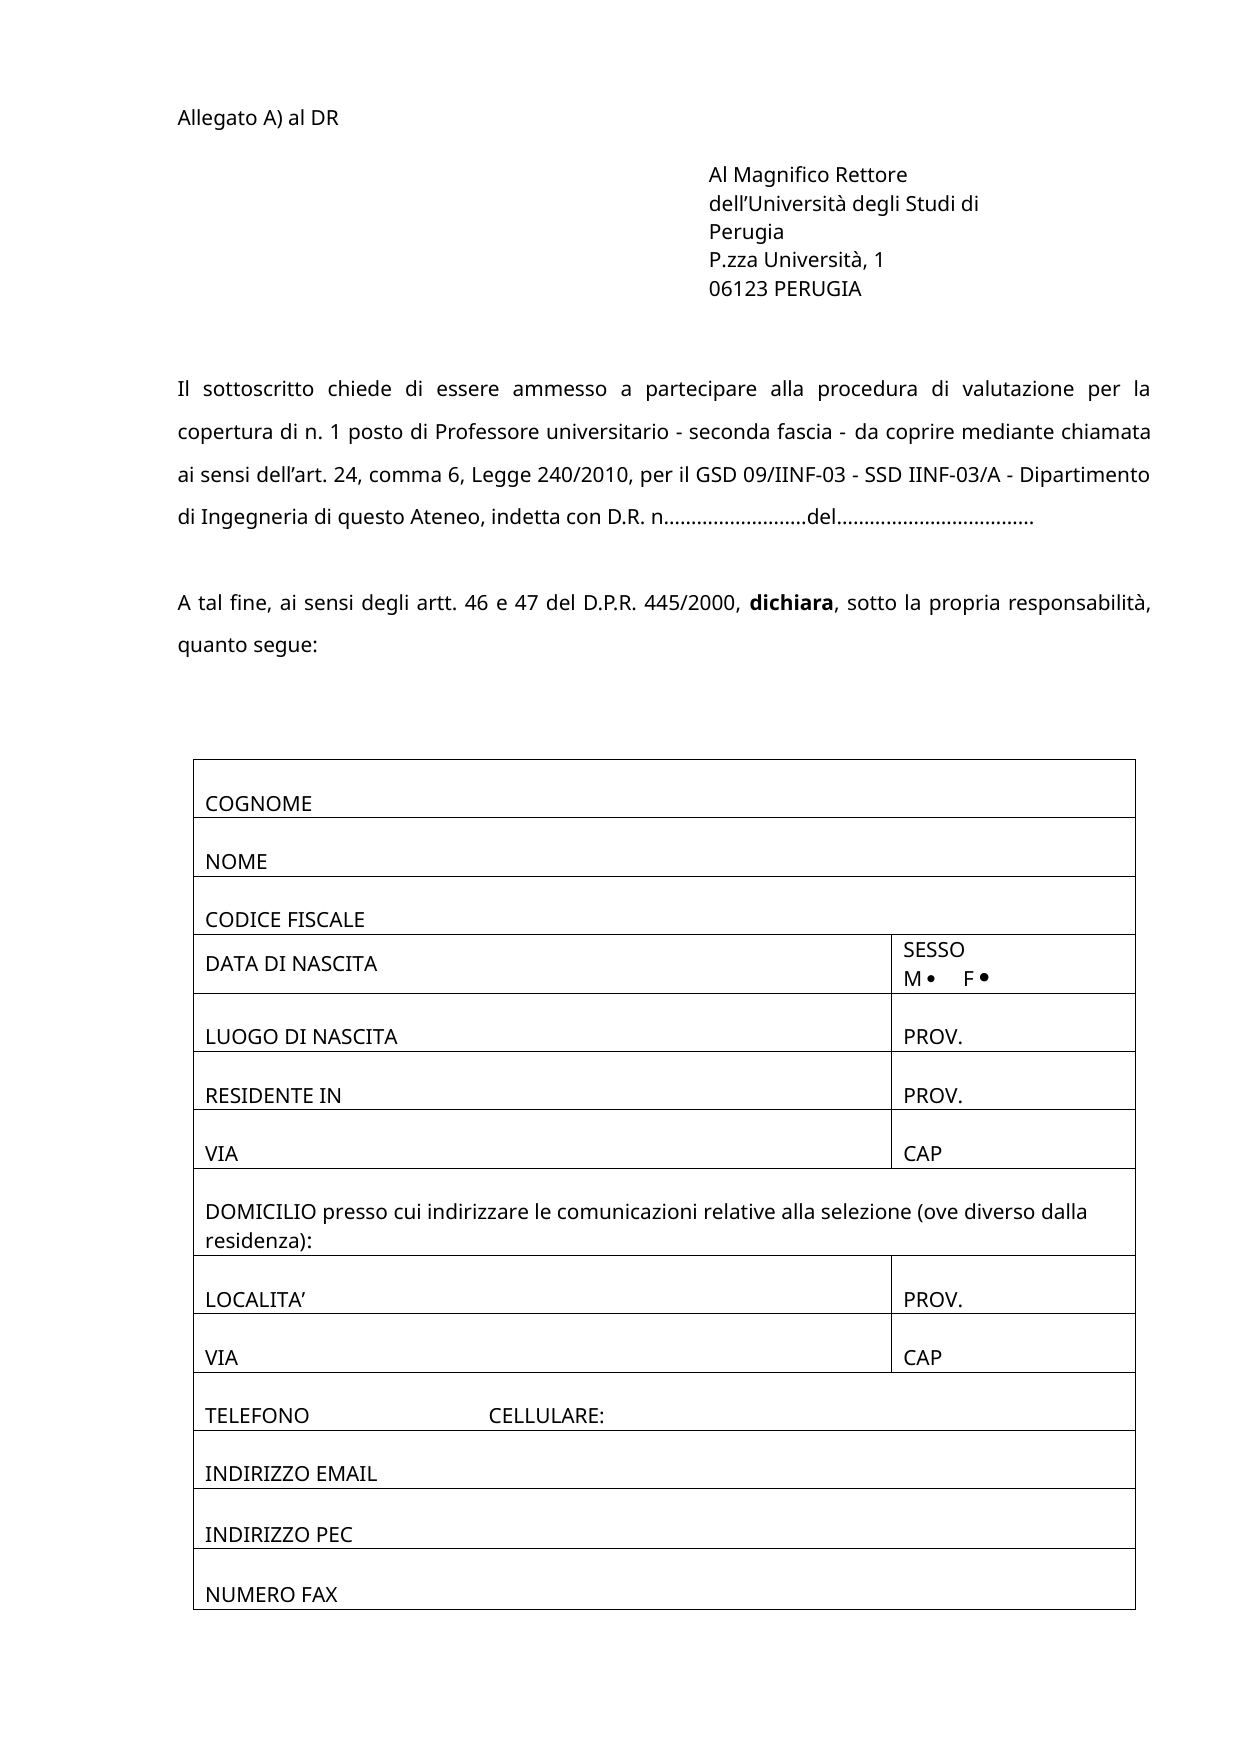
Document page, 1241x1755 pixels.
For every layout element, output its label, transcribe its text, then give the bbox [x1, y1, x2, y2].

table_cell NUMERO FAX [194, 1549, 1135, 1608]
subtitle Allegato A) al DR [177, 103, 1094, 132]
table_cell CAP [892, 1110, 1135, 1167]
text dell’Università degli Studi di [177, 189, 1094, 217]
table_cell LUOGO DI NASCITA [194, 994, 891, 1051]
table_cell RESIDENTE IN [194, 1052, 891, 1109]
table_cell VIA [194, 1314, 891, 1372]
table_cell NOME [194, 818, 1135, 876]
table_cell DOMICILIO presso cui indirizzare le comunicazioni relative alla selezione (ove diverso dalla residenza): [194, 1169, 1135, 1255]
text P.zza Università, 1 [177, 246, 1094, 274]
text Perugia [177, 217, 1094, 246]
table_header COGNOME [194, 760, 1135, 817]
table_cell VIA [194, 1110, 891, 1167]
table_cell TELEFONO CELLULARE: [194, 1373, 1135, 1430]
text 06123 PERUGIA [177, 274, 1094, 302]
table_cell LOCALITA’ [194, 1256, 891, 1313]
text Il sottoscritto chiede di essere ammesso a partecipare alla procedura di valutazione per la copertura di n. 1 posto di Professore universitario - seconda fascia - da coprire mediante chiamata ai sensi dell’art. 24, comma 6, Legge 240/2010, per il GSD 09/IINF-03 - SSD IINF-03/A - Dipartimento di Ingegneria di questo Ateneo, indetta con D.R. n……………………..del……………………………... [177, 374, 1152, 531]
table_cell CAP [892, 1314, 1135, 1372]
table_cell PROV. [892, 1052, 1135, 1109]
table_cell DATA DI NASCITA [194, 935, 891, 993]
text A tal fine, ai sensi degli artt. 46 e 47 del D.P.R. 445/2000, dichiara, sotto la propria responsabilità, quanto segue: [177, 588, 1152, 659]
text Al Magnifico Rettore [177, 160, 1094, 189]
table_cell INDIRIZZO PEC [194, 1489, 1135, 1548]
table_cell INDIRIZZO EMAIL [194, 1431, 1135, 1488]
table_cell PROV. [892, 1256, 1135, 1313]
table_cell PROV. [892, 994, 1135, 1051]
table_cell SESSO M  F  [892, 935, 1135, 993]
table_cell CODICE FISCALE [194, 877, 1135, 934]
